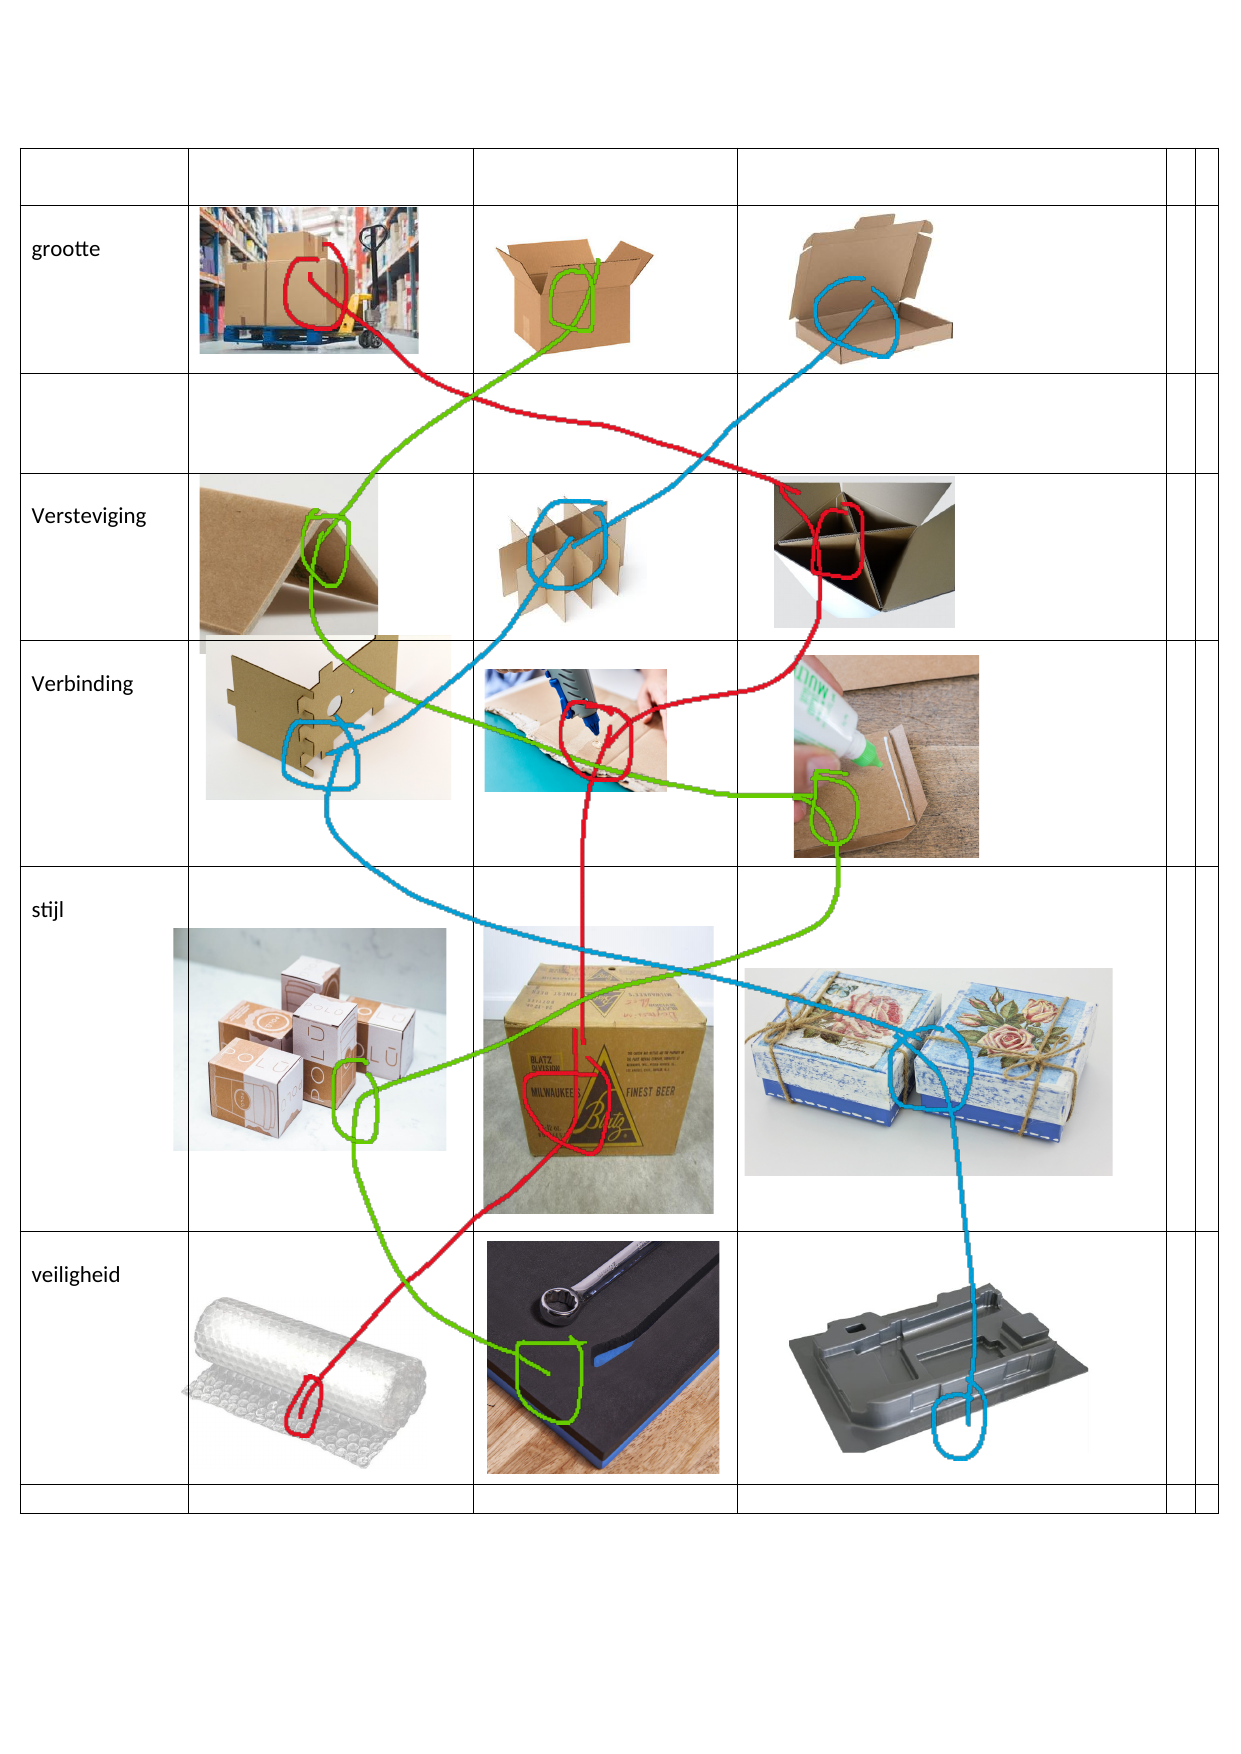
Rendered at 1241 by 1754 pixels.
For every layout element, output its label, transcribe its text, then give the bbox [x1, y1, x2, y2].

table_cell [428, 374, 473, 394]
table_cell veiligheid [21, 1232, 188, 1484]
table_cell [330, 718, 473, 866]
table_cell [356, 1058, 473, 1231]
table_cell [474, 1055, 483, 1215]
table_cell [1167, 474, 1195, 640]
table_cell [1196, 1485, 1218, 1513]
table_cell [714, 960, 737, 979]
table_cell [479, 374, 737, 454]
table_cell [1196, 641, 1218, 866]
table_cell [474, 206, 737, 373]
table_cell [474, 474, 495, 640]
table_cell [474, 980, 737, 1231]
table_cell [585, 788, 737, 866]
table_cell [1196, 1232, 1218, 1484]
table_cell [379, 474, 473, 640]
table_cell [1167, 1485, 1195, 1513]
table_cell [474, 1485, 737, 1513]
table_cell [710, 428, 737, 465]
table_cell [189, 867, 473, 1061]
table_cell Versteviging [21, 474, 188, 640]
table_cell [189, 641, 363, 866]
table_cell [189, 474, 199, 640]
table_cell Verbinding [21, 641, 188, 866]
table_cell [189, 374, 463, 472]
table_cell [1167, 867, 1195, 1231]
table_cell [1167, 641, 1195, 866]
table_cell [189, 1151, 375, 1231]
table_cell [474, 726, 585, 866]
table_cell [396, 1288, 412, 1297]
table_cell [738, 867, 1166, 1231]
table_cell [474, 1232, 737, 1484]
table_header [738, 149, 1166, 205]
table_cell [805, 641, 1166, 866]
table_cell [376, 867, 473, 915]
table_cell [474, 641, 492, 658]
table_cell [807, 206, 1166, 373]
table_cell [767, 474, 1166, 640]
table_cell [410, 1232, 473, 1331]
table_cell [1196, 474, 1218, 640]
table_cell [474, 401, 698, 472]
table_cell [738, 798, 835, 866]
table_cell [189, 1313, 473, 1484]
table_cell [738, 374, 1166, 472]
table_cell [379, 401, 473, 472]
table_cell [382, 1232, 456, 1278]
table_cell [21, 374, 188, 472]
table_cell [1167, 1232, 1195, 1484]
table_cell [738, 867, 835, 954]
table_header [474, 149, 737, 205]
table_cell [452, 669, 473, 718]
table_cell [452, 641, 473, 677]
table_cell [693, 461, 736, 472]
table_cell [667, 696, 737, 792]
table_cell [189, 206, 473, 373]
table_cell stijl [21, 867, 188, 1231]
table_cell [647, 474, 680, 497]
table_cell [474, 867, 580, 926]
table_cell grootte [21, 206, 188, 373]
table_cell [1167, 374, 1195, 472]
table_cell [474, 374, 484, 391]
table_header [1196, 149, 1218, 205]
table_cell [474, 641, 737, 721]
table_cell [738, 641, 805, 688]
table_cell [738, 206, 797, 373]
table_cell [503, 474, 737, 640]
table_cell [738, 987, 962, 1231]
table_cell [1196, 374, 1218, 472]
table_cell [738, 673, 793, 792]
table_cell [738, 374, 792, 416]
table_cell [738, 474, 811, 640]
table_cell [1167, 206, 1195, 373]
table_cell [21, 1485, 188, 1513]
table_cell [738, 1232, 1166, 1484]
table_cell [474, 923, 483, 1050]
table_header [21, 149, 188, 205]
table_header [1167, 149, 1195, 205]
table_cell [189, 1485, 473, 1513]
table_cell [585, 867, 737, 960]
table_cell [738, 1485, 1166, 1513]
table_cell [1196, 867, 1218, 1231]
table_cell [189, 1232, 400, 1297]
table_header [189, 149, 473, 205]
table_cell [1196, 206, 1218, 373]
